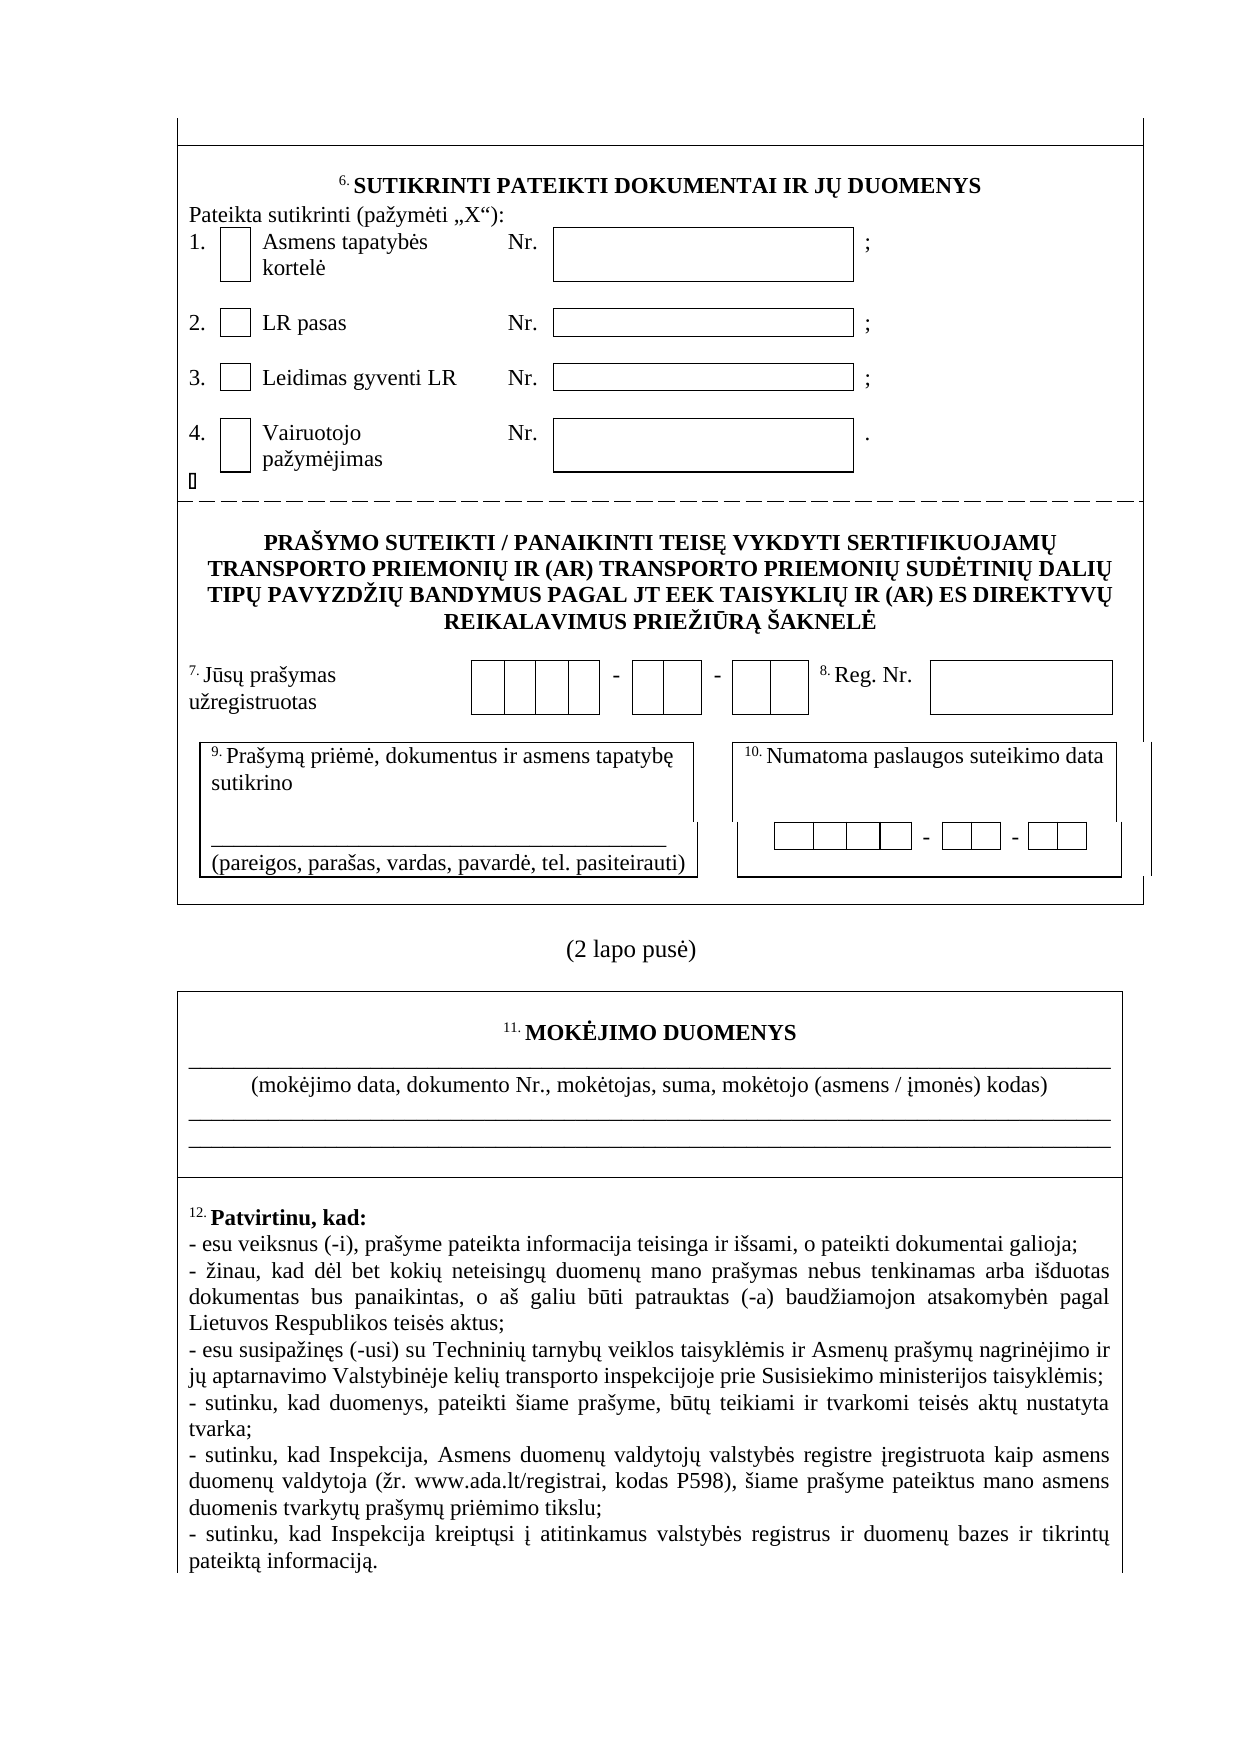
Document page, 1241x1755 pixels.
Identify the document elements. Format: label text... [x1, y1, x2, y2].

table_cell [178, 281, 1143, 308]
table_cell [178, 714, 1143, 742]
table_cell [1144, 418, 1152, 471]
table_cell 8. Reg. Nr. [809, 660, 930, 714]
table_cell 3. [178, 363, 220, 390]
table_cell [733, 661, 770, 714]
table_cell [569, 661, 599, 714]
table_cell 9. Prašymą priėmė, dokumentus ir asmens tapatybę sutikrino [201, 743, 693, 795]
table_cell ; [854, 363, 887, 390]
table_cell _ (pareigos, parašas, vardas, pavardė, tel. pasiteirauti) [201, 822, 697, 876]
table_cell [814, 823, 846, 849]
table_cell [554, 364, 853, 390]
table_cell Nr. [496, 308, 553, 336]
table_cell [1029, 823, 1057, 849]
table_cell [221, 419, 250, 471]
table_cell [178, 336, 1143, 363]
table_cell PRAŠYMO SUTEIKTI / PANAIKINTI TEISĘ VYKDYTI sertifikuojamų transporto priemonių ir (ar) transporto priemonių sudėtinių dalių tipų pavyzdžių bandymus pagal JT EEK taisyklių ir (ar) ES direktyvų reikalavimus priežiūrą ŠAKNELĖ [178, 529, 1143, 634]
table_cell - [600, 660, 632, 714]
table_cell [775, 823, 813, 849]
table_cell [536, 661, 568, 714]
table_cell ; [854, 227, 887, 281]
table_cell [554, 419, 853, 471]
table_cell Nr. [496, 227, 553, 281]
table_cell [943, 823, 971, 849]
table_cell [1144, 363, 1152, 390]
table_cell [178, 1178, 1122, 1204]
table_cell [1144, 471, 1152, 501]
table_cell [664, 661, 701, 714]
table_cell [887, 227, 1143, 281]
table_cell 2. [178, 308, 220, 336]
text (2 lapo pusė) [140, 934, 1122, 962]
table_cell [738, 849, 1121, 876]
table_cell [554, 309, 853, 336]
table_cell [733, 795, 1116, 822]
table_cell [931, 661, 1112, 714]
table_cell - [702, 660, 732, 714]
table_cell [887, 308, 1143, 336]
table_cell [1122, 822, 1151, 849]
table_cell [1144, 118, 1152, 144]
table_cell Leidimas gyventi LR [251, 363, 496, 390]
table_cell [178, 118, 1143, 144]
table_cell Asmens tapatybės kortelė [251, 227, 496, 281]
table_cell [887, 418, 1143, 471]
table_cell [505, 661, 535, 714]
table_cell [972, 823, 1000, 849]
table_cell [178, 146, 1143, 172]
table_cell [1144, 529, 1152, 634]
table_cell [694, 795, 732, 822]
table_cell [178, 501, 1143, 529]
table_cell [847, 823, 879, 849]
table_cell [178, 742, 199, 795]
table_cell 6. SUTIKRINTI PATEIKTI DOKUMENTAI IR JŲ DUOMENYS [178, 172, 1143, 201]
table_cell [178, 822, 199, 876]
table_cell - [912, 822, 942, 849]
table_cell 1. [178, 227, 220, 281]
table_cell  [178, 471, 1143, 501]
table_cell [1058, 823, 1086, 849]
table_cell [1144, 714, 1152, 742]
table_cell [1144, 201, 1152, 227]
table_cell [881, 823, 911, 849]
table_cell [698, 822, 737, 876]
table_cell [201, 795, 693, 822]
table_cell Vairuotojo pažymėjimas [251, 418, 496, 471]
table_cell [1144, 281, 1152, 308]
table_cell [221, 309, 250, 336]
table_cell [1144, 145, 1152, 172]
table_cell [1144, 390, 1152, 418]
table_cell [771, 661, 808, 714]
table_cell [1087, 822, 1121, 849]
table_cell [1144, 501, 1152, 529]
table_cell [554, 228, 853, 281]
table_cell [178, 795, 199, 822]
table_cell 7. Jūsų prašymas užregistruotas [178, 660, 471, 714]
table_cell [1122, 849, 1151, 876]
table_cell [1144, 660, 1152, 714]
table_cell [472, 661, 504, 714]
table_cell [1144, 172, 1152, 201]
table_header 11. MOKĖJIMO DUOMENYS [178, 992, 1122, 1045]
table_cell [694, 742, 732, 795]
table_cell [221, 228, 250, 281]
table_cell [1117, 795, 1151, 822]
table_cell [1144, 227, 1152, 281]
table_cell [221, 364, 250, 390]
table_cell LR pasas [251, 308, 496, 336]
table_cell [633, 661, 663, 714]
table_cell 10. Numatoma paslaugos suteikimo data [733, 743, 1116, 795]
table_cell [178, 634, 1143, 660]
table_cell . [854, 418, 887, 471]
table_cell [1144, 308, 1152, 336]
table_cell Pateikta sutikrinti (pažymėti „X“): [178, 201, 1143, 227]
table_cell ; [854, 308, 887, 336]
table_cell [178, 390, 1143, 418]
table_cell [1144, 336, 1152, 363]
table_cell 4. [178, 418, 220, 471]
table_cell [887, 363, 1143, 390]
table_cell [178, 876, 1143, 904]
table_cell [1144, 634, 1152, 660]
table_cell [738, 822, 774, 849]
table_cell [1117, 742, 1151, 795]
table_cell _ (mokėjimo data, dokumento Nr., mokėtojas, suma, mokėtojo (asmens / įmonės) kodas) _ _ [178, 1045, 1122, 1177]
table_cell 12. Patvirtinu, kad: - esu veiksnus (-i), prašyme pateikta informacija teisinga ir išsami, o pateikti dokumentai galioja; - žinau, kad dėl bet kokių neteisingų duomenų mano prašymas nebus tenkinamas arba išduotas dokumentas bus panaikintas, o aš galiu būti patrauktas (-a) baudžiamojon atsakomybėn pagal Lietuvos Respublikos teisės aktus; - esu susipažinęs (-usi) su Techninių tarnybų veiklos taisyklėmis ir Asmenų prašymų nagrinėjimo ir jų aptarnavimo Valstybinėje kelių transporto inspekcijoje prie Susisiekimo ministerijos taisyklėmis; - sutinku, kad duomenys, pateikti šiame prašyme, būtų teikiami ir tvarkomi teisės aktų nustatyta tvarka; - sutinku, kad Inspekcija, Asmens duomenų valdytojų valstybės registre įregistruota kaip asmens duomenų valdytoja (žr. www.ada.lt/registrai, kodas P598), šiame prašyme pateiktus mano asmens duomenis tvarkytų prašymų priėmimo tikslu; - sutinku, kad Inspekcija kreiptųsi į atitinkamus valstybės registrus ir duomenų bazes ir tikrintų pateiktą informaciją. [178, 1204, 1122, 1573]
table_cell Nr. [496, 363, 553, 390]
table_cell [1144, 876, 1152, 904]
table_cell [1113, 660, 1143, 714]
table_cell - [1001, 822, 1028, 849]
table_cell Nr. [496, 418, 553, 471]
